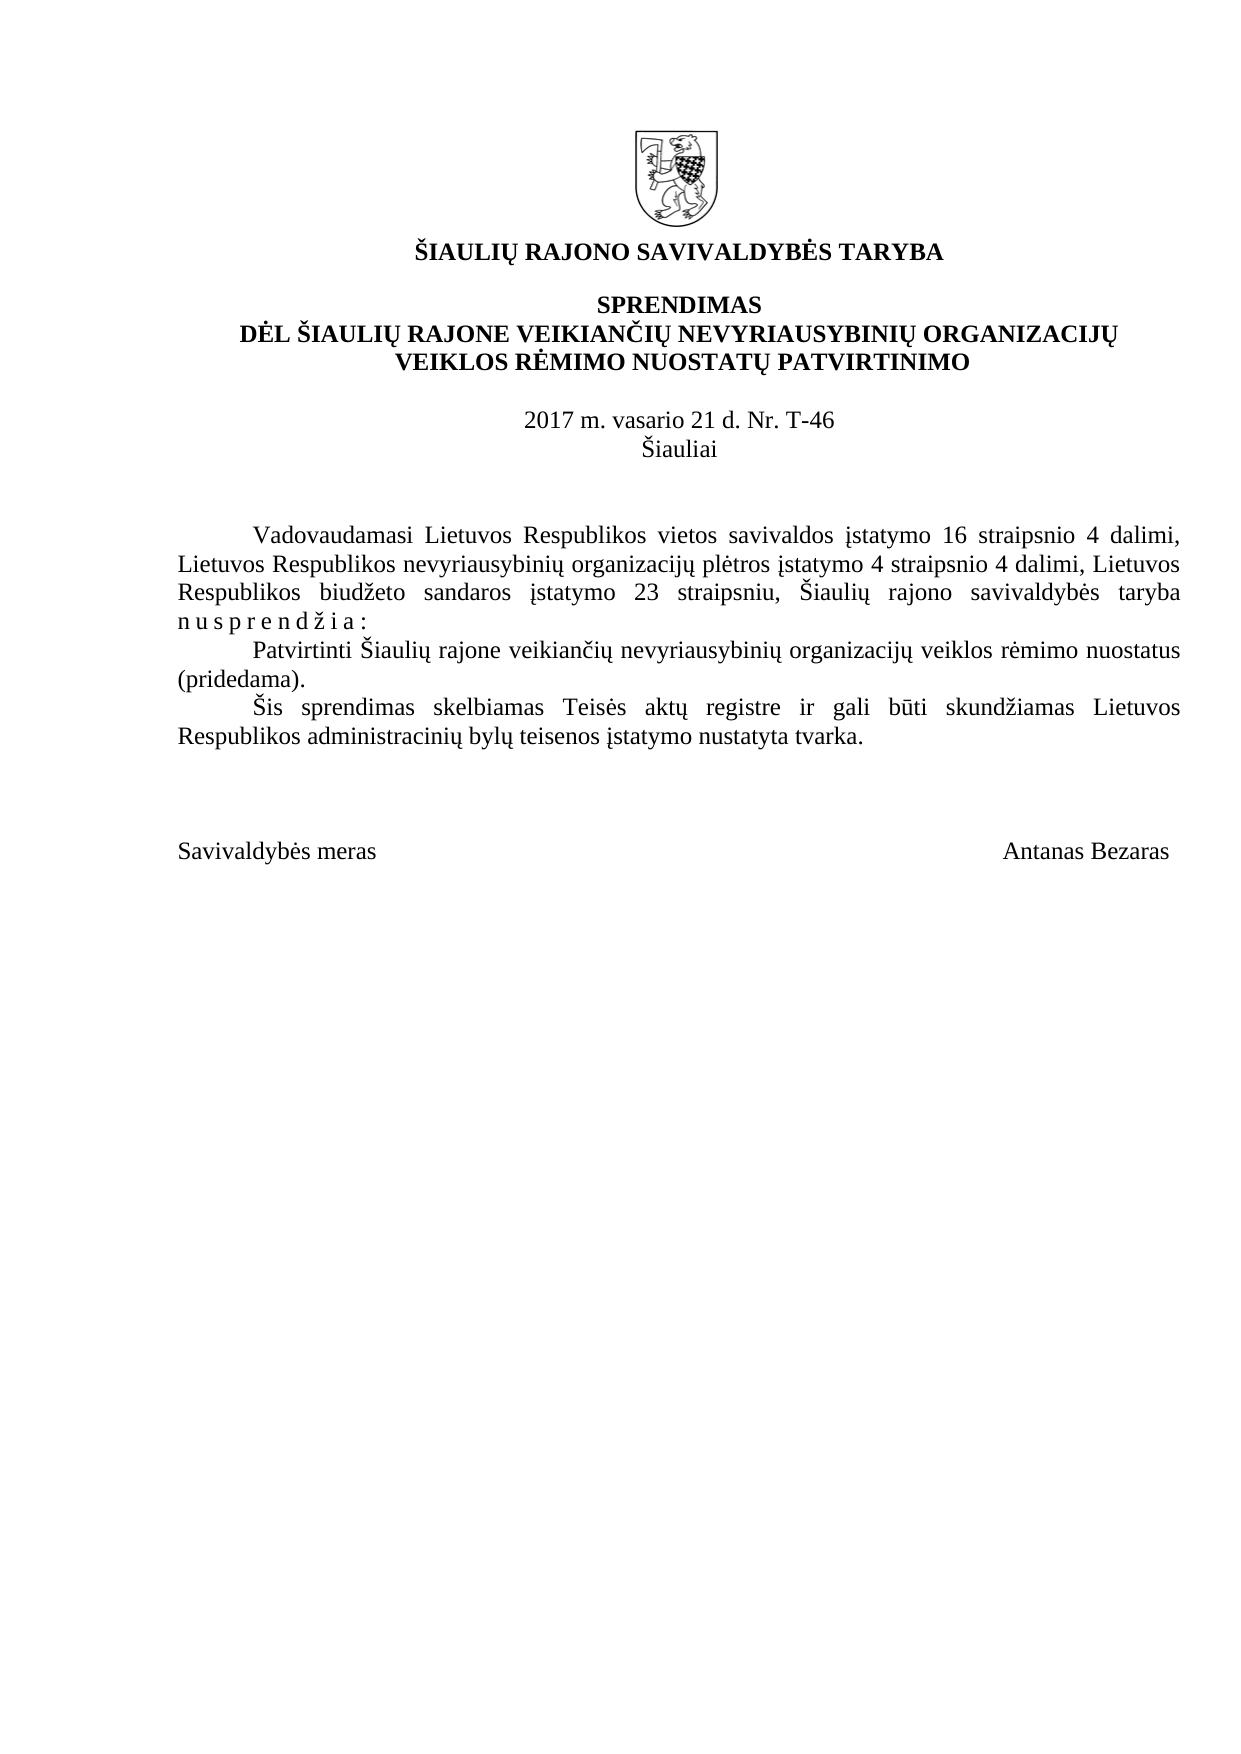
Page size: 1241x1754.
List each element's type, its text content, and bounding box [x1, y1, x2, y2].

text Patvirtinti Šiaulių rajone veikiančių nevyriausybinių organizacijų veiklos rėmimo nuostatus (pridedama). [177, 635, 1181, 692]
text Savivaldybės meras Antanas Bezaras [177, 836, 1181, 865]
text DĖL ŠIAULIŲ RAJONE VEIKIANČIŲ NEVYRIAUSYBINIŲ ORGANIZACIJŲ [177, 319, 1181, 347]
text 2017 m. vasario 21 d. Nr. T-46 [177, 405, 1181, 434]
text Šiauliai [177, 434, 1181, 462]
text Šis sprendimas skelbiamas Teisės aktų registre ir gali būti skundžiamas Lietuvos Respublikos administracinių bylų teisenos įstatymo nustatyta tvarka. [177, 692, 1181, 750]
text VEIKLOS RĖMIMO NUOSTATŲ PATVIRTINIMO [184, 347, 1181, 376]
text SPRENDIMAS [177, 290, 1181, 319]
text ŠIAULIŲ RAJONO SAVIVALDYBĖS TARYBA [177, 237, 1181, 266]
text Vadovaudamasi Lietuvos Respublikos vietos savivaldos įstatymo 16 straipsnio 4 dalimi, Lietuvos Respublikos nevyriausybinių organizacijų plėtros įstatymo 4 straipsnio 4 dalimi, Lietuvos Respublikos biudžeto sandaros įstatymo 23 straipsniu, Šiaulių rajono savivaldybės taryba nusprendžia: [177, 520, 1181, 635]
